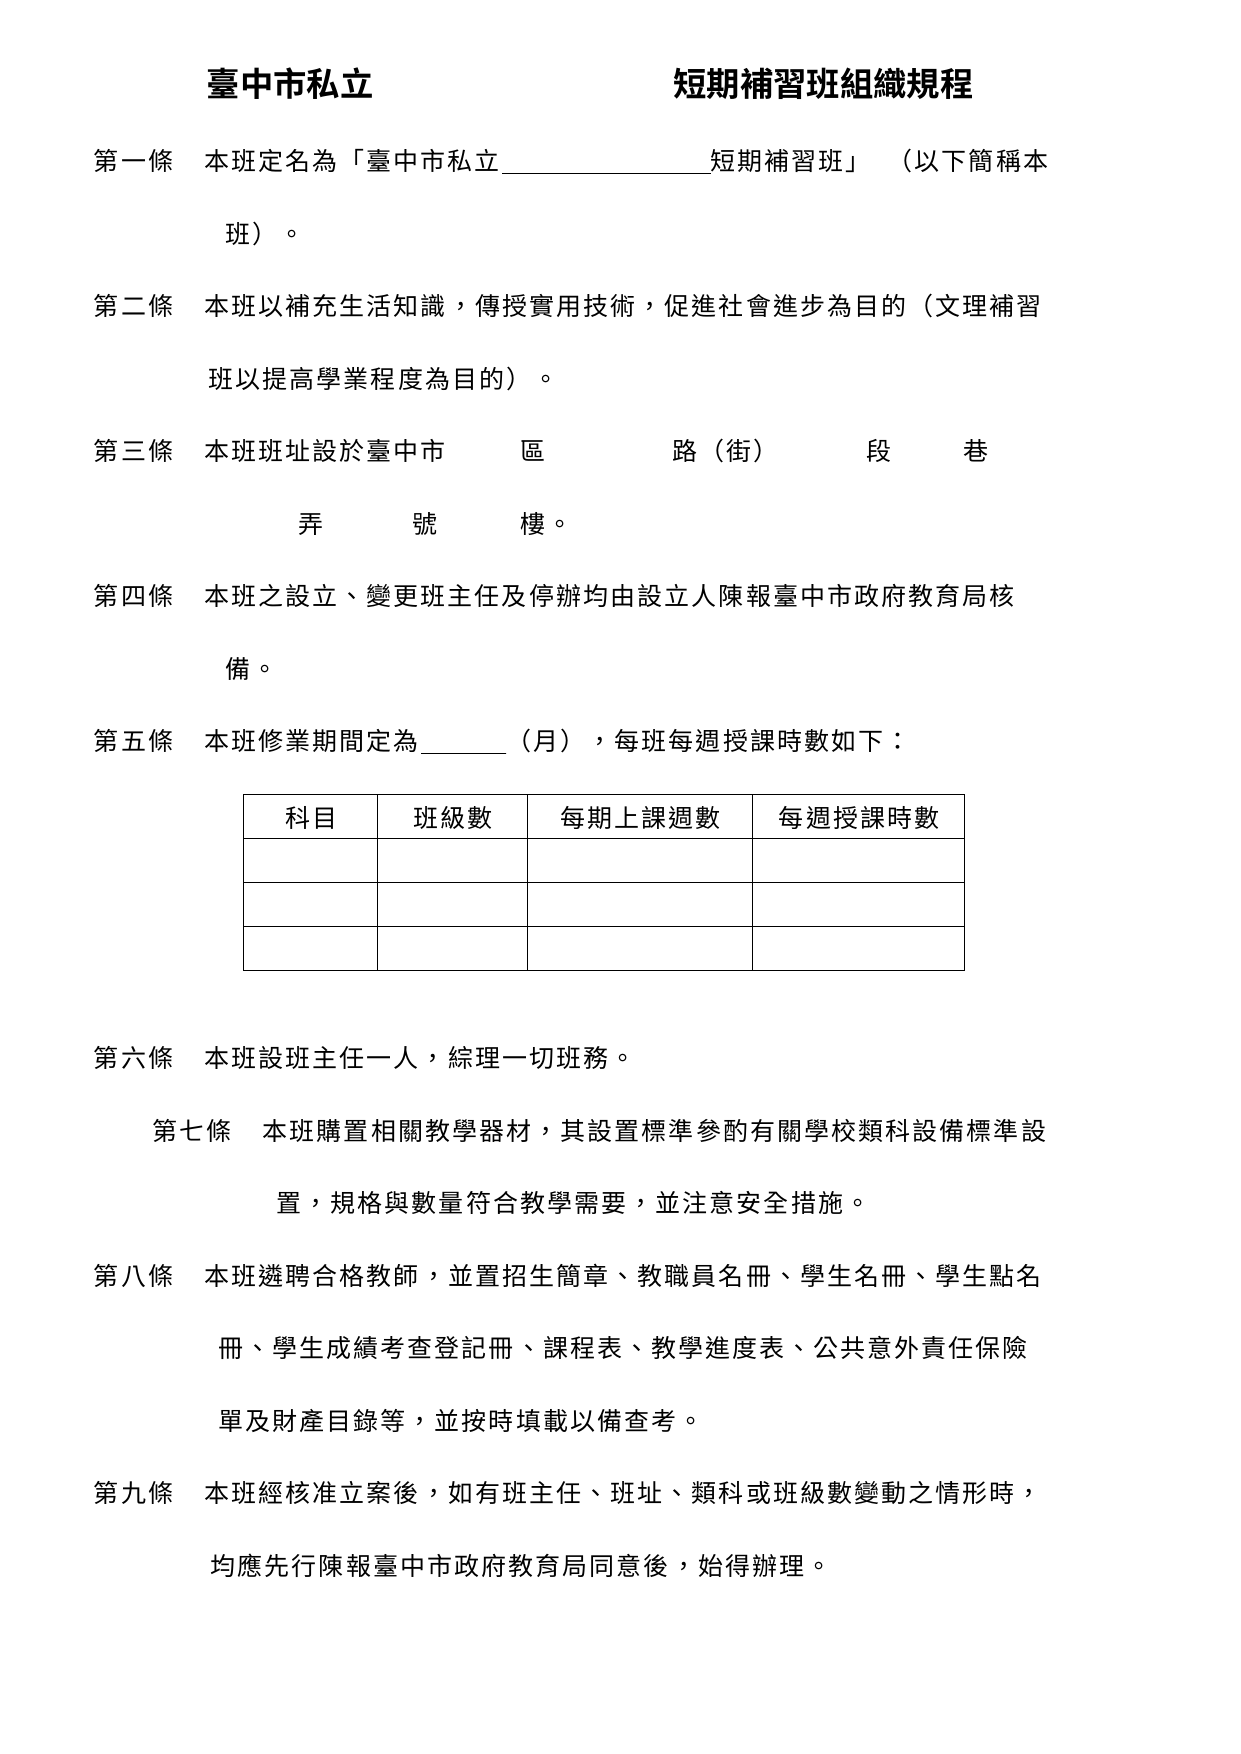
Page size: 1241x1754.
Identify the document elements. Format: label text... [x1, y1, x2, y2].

table_cell [244, 927, 377, 969]
text 第四條 本班之設立、變更班主任及停辦均由設立人陳報臺中市政府教育局核備。 [94, 577, 1053, 685]
text 第八條 本班遴聘合格教師，並置招生簡章、教職員名冊、學生名冊、學生點名冊、學生成績考查登記冊、課程表、教學進度表、公共意外責任保險單及財產目錄等，並按時填載以備查考。 [94, 1256, 1053, 1437]
text 第三條 本班班址設於臺中市 區 路（街） 段 巷 弄 號 樓。 [94, 432, 1053, 540]
table_cell [378, 927, 527, 969]
table_header 科目 [244, 795, 377, 838]
text 第一條 本班定名為「臺中市私立 短期補習班」 （以下簡稱本班）。 [94, 142, 1053, 250]
table_cell [378, 839, 527, 882]
text 第六條 本班設班主任一人，綜理一切班務。 [94, 1039, 1053, 1075]
table_cell [244, 839, 377, 882]
text 第九條 本班經核准立案後，如有班主任、班址、類科或班級數變動之情形時，均應先行陳報臺中市政府教育局同意後，始得辦理。 [94, 1474, 1053, 1582]
table_cell [528, 883, 752, 926]
table_cell [753, 883, 964, 926]
table_cell [244, 883, 377, 926]
text 臺中市私立 短期補習班組織規程 [148, 57, 1053, 106]
table_cell [753, 927, 964, 969]
text 第五條 本班修業期間定為 （月），每班每週授課時數如下： [94, 722, 1053, 758]
text 第七條 本班購置相關教學器材，其設置標準參酌有關學校類科設備標準設置，規格與數量符合教學需要，並注意安全措施。 [152, 1111, 1053, 1220]
table_header 每期上課週數 [528, 795, 752, 838]
table_header 班級數 [378, 795, 527, 838]
table_header 每週授課時數 [753, 795, 964, 838]
table_cell [528, 839, 752, 882]
table_cell [378, 883, 527, 926]
text 第二條 本班以補充生活知識，傳授實用技術，促進社會進步為目的（文理補習班以提高學業程度為目的）。 [94, 287, 1053, 395]
table_cell [753, 839, 964, 882]
table_cell [528, 927, 752, 969]
